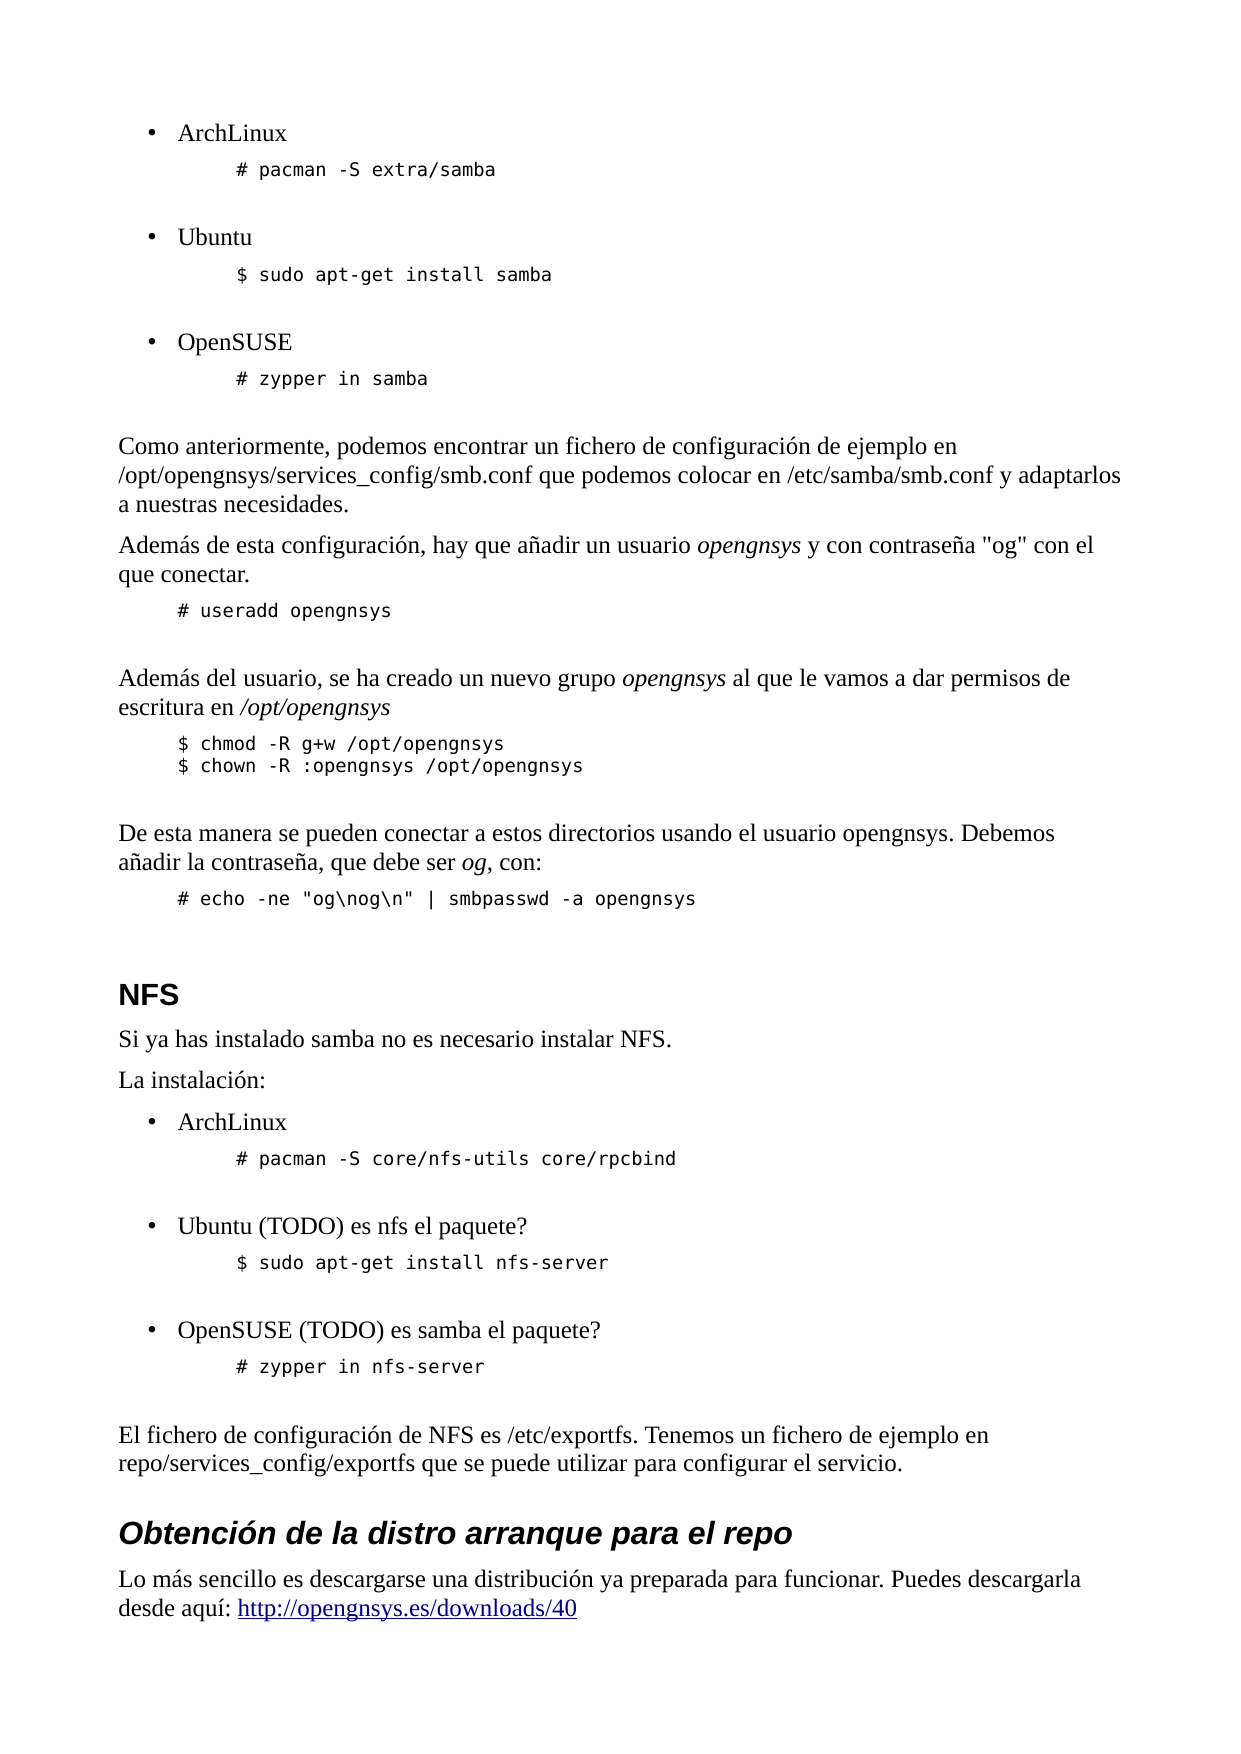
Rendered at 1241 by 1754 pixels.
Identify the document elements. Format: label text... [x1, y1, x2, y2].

list # pacman -S extra/samba [207, 159, 1063, 181]
text La instalación: [118, 1065, 1122, 1094]
list $ sudo apt-get install nfs-server [207, 1252, 1063, 1274]
text Si ya has instalado samba no es necesario instalar NFS. [118, 1024, 1122, 1053]
text Como anteriormente, podemos encontrar un fichero de configuración de ejemplo en /opt/opengnsys/services_config/smb.conf que podemos colocar en /etc/samba/smb.conf y adaptarlos a nuestras necesidades. [118, 431, 1122, 517]
text Lo más sencillo es descargarse una distribución ya preparada para funcionar. Puedes descargarla desde aquí: ​http://opengnsys.es/downloads/40 [118, 1564, 1122, 1622]
subtitle NFS [118, 976, 1122, 1012]
text El fichero de configuración de NFS es /etc/exportfs. Tenemos un fichero de ejemplo en repo/services_config/exportfs que se puede utilizar para configurar el servicio. [118, 1420, 1122, 1477]
list # pacman -S core/nfs-utils core/rpcbind [207, 1148, 1063, 1170]
list ArchLinux [148, 118, 1122, 147]
text # useradd opengnsys [177, 600, 1063, 622]
list OpenSUSE (TODO) es samba el paquete? [148, 1315, 1122, 1344]
list # zypper in nfs-server [207, 1357, 1063, 1378]
text De esta manera se pueden conectar a estos directorios usando el usuario opengnsys. Debemos añadir la contraseña, que debe ser og, con: [118, 818, 1122, 876]
text Además de esta configuración, hay que añadir un usuario opengnsys y con contraseña "og" con el que conectar. [118, 530, 1122, 587]
list Ubuntu (TODO) es nfs el paquete? [148, 1211, 1122, 1240]
text $ chmod -R g+w /opt/opengnsys $ chown -R :opengnsys /opt/opengnsys [177, 733, 1063, 777]
list OpenSUSE [148, 327, 1122, 356]
text # echo -ne "og\nog\n" | smbpasswd -a opengnsys [177, 888, 1063, 910]
list Ubuntu [148, 222, 1122, 251]
list $ sudo apt-get install samba [207, 264, 1063, 286]
list # zypper in samba [207, 368, 1063, 390]
list ArchLinux [148, 1107, 1122, 1135]
subtitle Obtención de la distro arranque para el repo [118, 1515, 1122, 1552]
text Además del usuario, se ha creado un nuevo grupo opengnsys al que le vamos a dar permisos de escritura en /opt/opengnsys [118, 663, 1122, 721]
